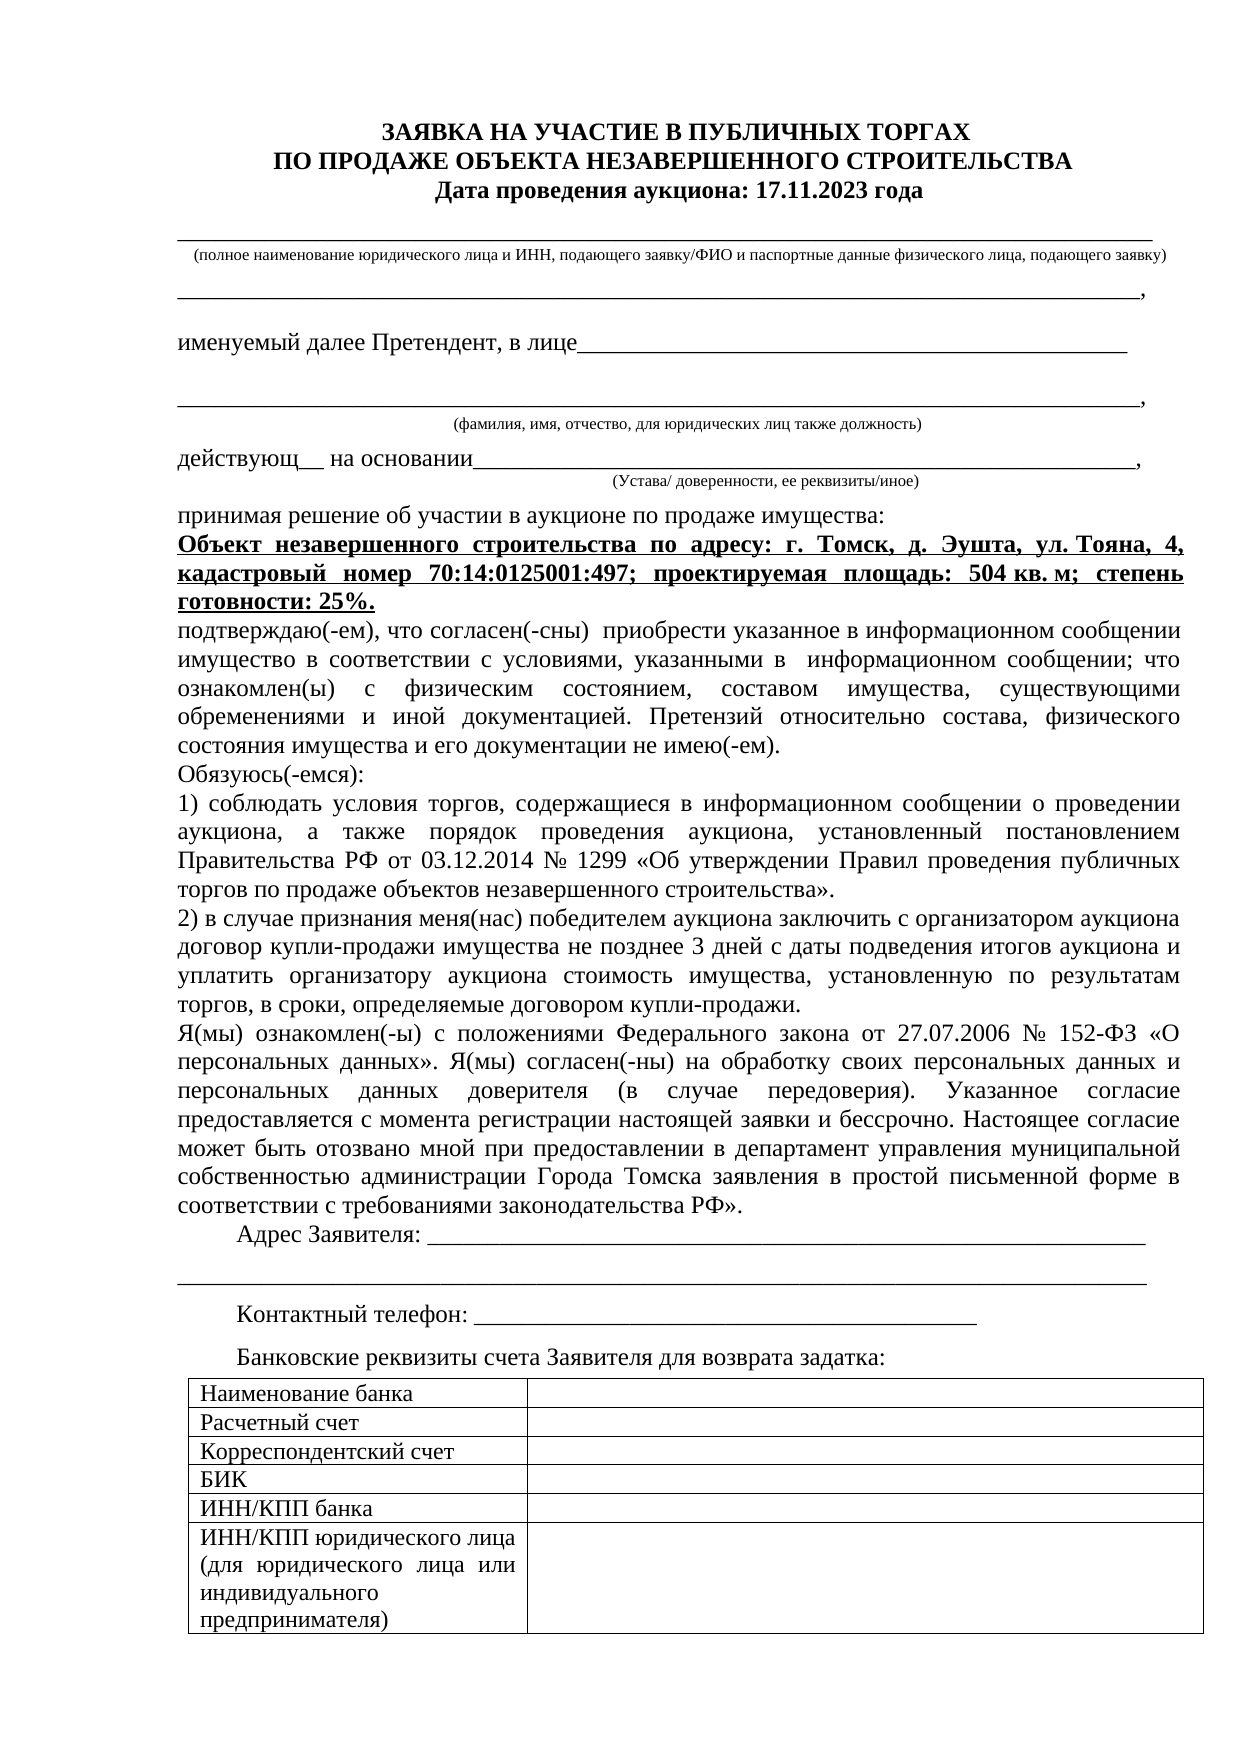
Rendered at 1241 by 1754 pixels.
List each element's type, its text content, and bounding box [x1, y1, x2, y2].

table_cell ИНН/КПП юридического лица (для юридического лица или индивидуального предпринимателя) [189, 1523, 527, 1633]
text Контактный телефон: __________________________________________ [177, 1299, 1181, 1328]
text Дата проведения аукциона: 17.11.2023 года [148, 175, 1181, 204]
text _____________________________________________________________________________, [177, 381, 1183, 409]
text _____________________________________________________________________________, [177, 273, 1183, 302]
text Обязуюсь(-емся): [177, 759, 1181, 788]
text ______________________________________________________________________________ [177, 216, 1183, 244]
text 2) в случае признания меня(нас) победителем аукциона заключить с организатором аукциона договор купли-продажи имущества не позднее 3 дней с даты подведения итогов аукциона и уплатить организатору аукциона стоимость имущества, установленную по результатам торгов, в сроки, определяемые договором купли-продажи. [177, 903, 1181, 1018]
table_cell [528, 1437, 1203, 1464]
text Банковские реквизиты счета Заявителя для возврата задатка: [177, 1342, 1181, 1371]
table_cell [528, 1465, 1203, 1493]
text кадастровый номер 70:14:0125001:497; проектируемая площадь: 504 кв. м; степень [177, 555, 1183, 583]
text Я(мы) ознакомлен(-ы) с положениями Федерального закона от 27.07.2006 № 152-ФЗ «О персональных данных». Я(мы) согласен(-ны) на обработку своих персональных данных и персональных данных доверителя (в случае передоверия). Указанное согласие предоставляется с момента регистрации настоящей заявки и бессрочно. Настоящее согласие может быть отозвано мной при предоставлении в департамент управления муниципальной собственностью администрации Города Томска заявления в простой письменной форме в соответствии с требованиями законодательства РФ». [177, 1018, 1181, 1219]
table_cell [528, 1523, 1203, 1633]
text _________________________________________________________________________________ [177, 1259, 1181, 1287]
text подтверждаю(-ем), что согласен(-сны) приобрести указанное в информационном сообщении имущество в соответствии с условиями, указанными в информационном сообщении; что ознакомлен(ы) с физическим состоянием, составом имущества, существующими обременениями и иной документацией. Претензий относительно состава, физического состояния имущества и его документации не имею(-ем). [177, 615, 1181, 759]
table_cell [528, 1494, 1203, 1522]
table_header Наименование банка [189, 1379, 527, 1407]
table_cell [528, 1408, 1203, 1436]
text действующ__ на основании_____________________________________________________, [177, 443, 1183, 471]
text принимая решение об участии в аукционе по продаже имущества: [177, 500, 1183, 529]
text именуемый далее Претендент, в лице____________________________________________ [177, 327, 1183, 356]
text (Устава/ доверенности, ее реквизиты/иное) [192, 471, 1183, 500]
text готовности: 25%. [177, 584, 1183, 615]
text ЗАЯВКА НА УЧАСТИЕ В ПУБЛИЧНЫХ ТОРГАХ [177, 117, 1181, 146]
table_cell Расчетный счет [189, 1408, 527, 1436]
table_cell Корреспондентский счет [189, 1437, 527, 1464]
table_cell БИК [189, 1465, 527, 1493]
text 1) соблюдать условия торгов, содержащиеся в информационном сообщении о проведении аукциона, а также порядок проведения аукциона, установленный постановлением Правительства РФ от 03.12.2014 № 1299 «Об утверждении Правил проведения публичных торгов по продаже объектов незавершенного строительства». [177, 788, 1181, 903]
table_header [528, 1379, 1203, 1407]
text Объект незавершенного строительства по адресу: г. Томск, д. Эушта, ул. Тояна, 4, [177, 529, 1183, 554]
text (полное наименование юридического лица и ИНН, подающего заявку/ФИО и паспортные данные физического лица, подающего заявку) [177, 244, 1183, 273]
text ПО ПРОДАЖЕ ОБЪЕКТА НЕЗАВЕРШЕННОГО СТРОИТЕЛЬСТВА [177, 146, 1181, 175]
text (фамилия, имя, отчество, для юридических лиц также должность) [192, 414, 1183, 443]
text Адрес Заявителя: ____________________________________________________________ [177, 1219, 1181, 1248]
table_cell ИНН/КПП банка [189, 1494, 527, 1522]
